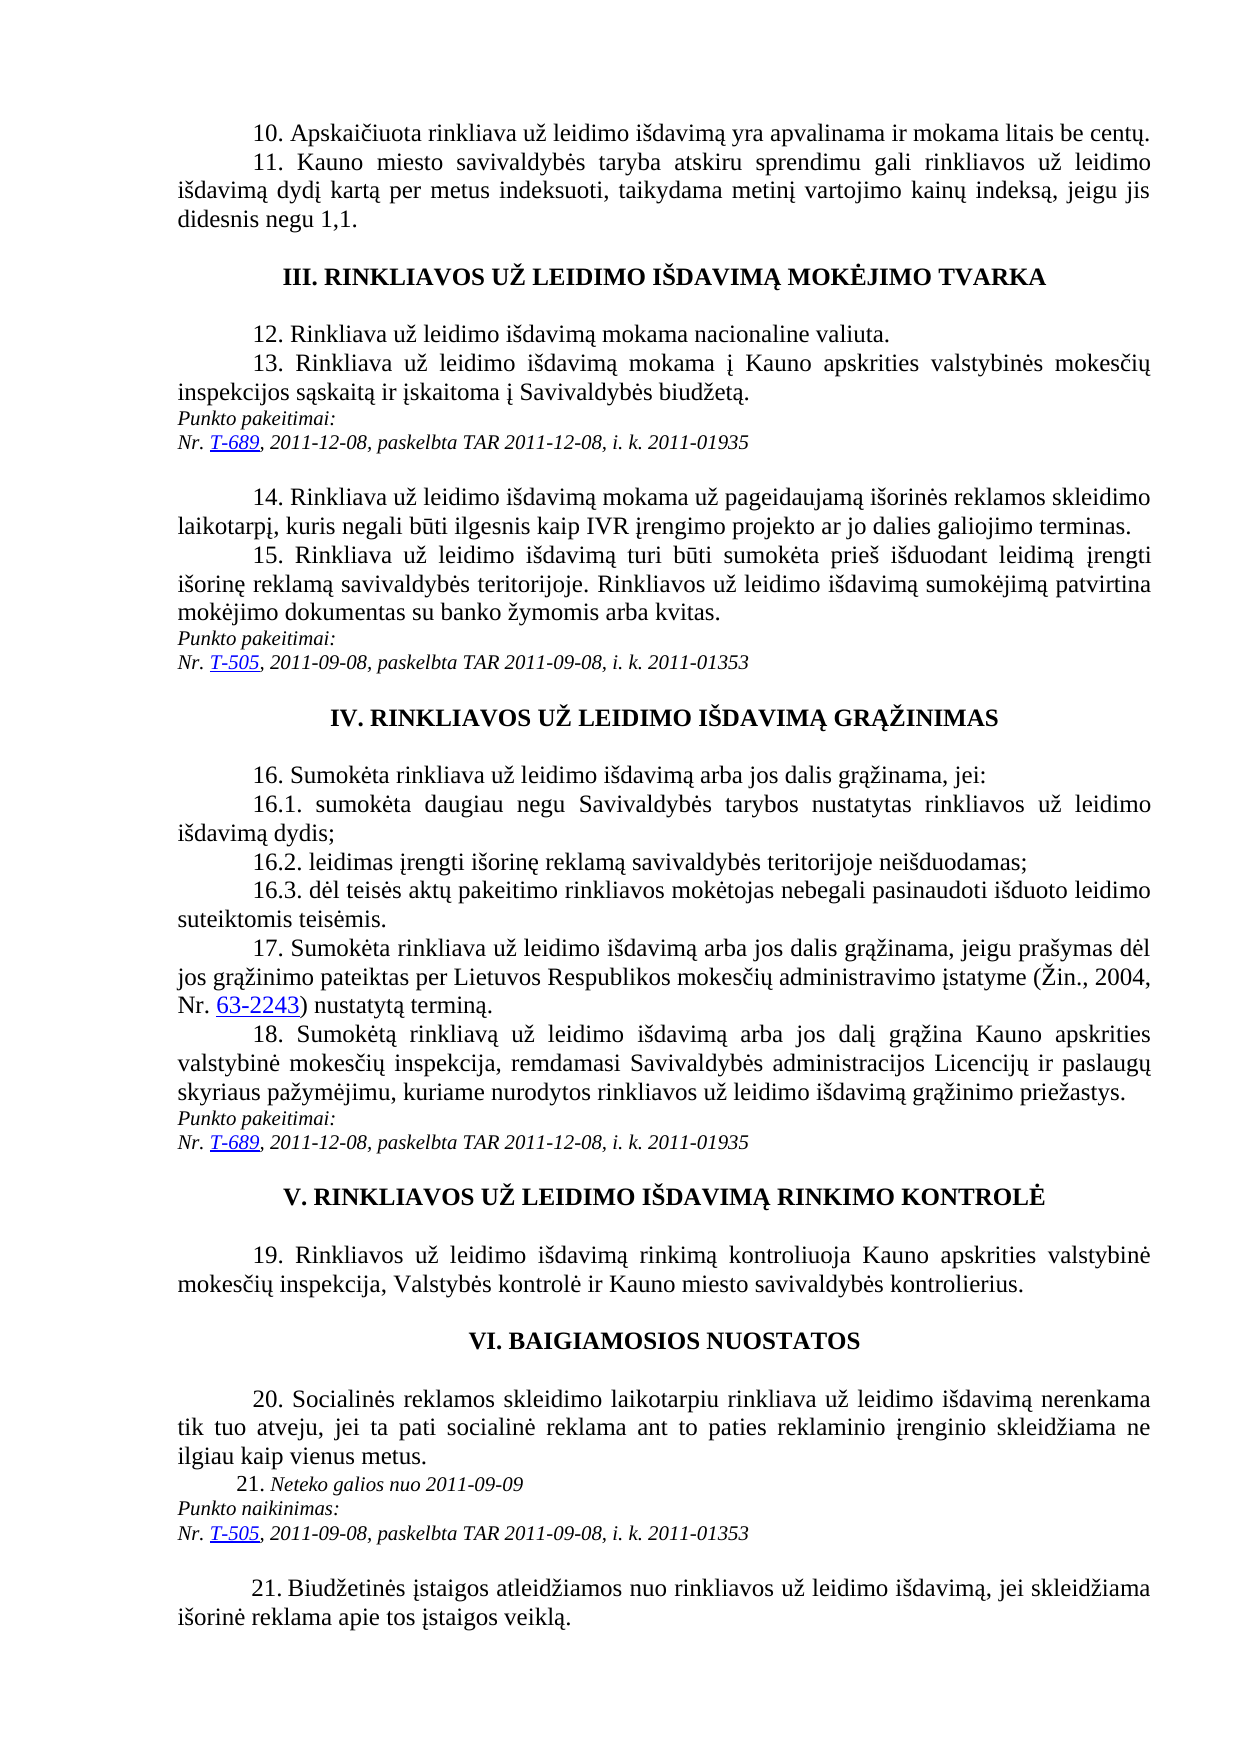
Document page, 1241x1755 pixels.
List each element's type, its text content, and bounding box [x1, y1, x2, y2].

text VI. BAIGIAMOSIOS NUOSTATOS [177, 1326, 1152, 1355]
text 18. Sumokėtą rinkliavą už leidimo išdavimą arba jos dalį grąžina Kauno apskrities valstybinė mokesčių inspekcija, remdamasi Savivaldybės administracijos Licencijų ir paslaugų skyriaus pažymėjimu, kuriame nurodytos rinkliavos už leidimo išdavimą grąžinimo priežastys. [177, 1019, 1152, 1106]
text Punkto pakeitimai: [177, 626, 1152, 650]
text 16.3. dėl teisės aktų pakeitimo rinkliavos mokėtojas nebegali pasinaudoti išduoto leidimo suteiktomis teisėmis. [177, 876, 1152, 933]
text Nr. T-505, 2011-09-08, paskelbta TAR 2011-09-08, i. k. 2011-01353 [177, 650, 1152, 674]
text 20. Socialinės reklamos skleidimo laikotarpiu rinkliava už leidimo išdavimą nerenkama tik tuo atveju, jei ta pati socialinė reklama ant to paties reklaminio įrenginio skleidžiama ne ilgiau kaip vienus metus. [177, 1384, 1152, 1470]
text Nr. T-505, 2011-09-08, paskelbta TAR 2011-09-08, i. k. 2011-01353 [177, 1520, 1152, 1544]
text 21. Neteko galios nuo 2011-09-09 [177, 1470, 1152, 1496]
text 15. Rinkliava už leidimo išdavimą turi būti sumokėta prieš išduodant leidimą įrengti išorinę reklamą savivaldybės teritorijoje. Rinkliavos už leidimo išdavimą sumokėjimą patvirtina mokėjimo dokumentas su banko žymomis arba kvitas. [177, 540, 1152, 626]
text III. RINKLIAVOS UŽ LEIDIMO IŠDAVIMĄ MOKĖJIMO TVARKA [177, 262, 1152, 291]
text IV. RINKLIAVOS UŽ LEIDIMO IŠDAVIMĄ GRĄŽINIMAS [177, 703, 1152, 732]
text 16. Sumokėta rinkliava už leidimo išdavimą arba jos dalis grąžinama, jei: [177, 761, 1152, 789]
text 16.1. sumokėta daugiau negu Savivaldybės tarybos nustatytas rinkliavos už leidimo išdavimą dydis; [177, 789, 1152, 847]
text 21. Biudžetinės įstaigos atleidžiamos nuo rinkliavos už leidimo išdavimą, jei skleidžiama išorinė reklama apie tos įstaigos veiklą. [177, 1573, 1152, 1631]
text 10. Apskaičiuota rinkliava už leidimo išdavimą yra apvalinama ir mokama litais be centų. [177, 118, 1152, 147]
text V. RINKLIAVOS UŽ LEIDIMO IŠDAVIMĄ RINKIMO KONTROLĖ [177, 1182, 1152, 1211]
text 14. Rinkliava už leidimo išdavimą mokama už pageidaujamą išorinės reklamos skleidimo laikotarpį, kuris negali būti ilgesnis kaip IVR įrengimo projekto ar jo dalies galiojimo terminas. [177, 482, 1152, 540]
text Punkto pakeitimai: [177, 406, 1152, 430]
text Punkto pakeitimai: [177, 1106, 1152, 1130]
text 17. Sumokėta rinkliava už leidimo išdavimą arba jos dalis grąžinama, jeigu prašymas dėl jos grąžinimo pateiktas per Lietuvos Respublikos mokesčių administravimo įstatyme (Žin., 2004, Nr. 63-2243) nustatytą terminą. [177, 933, 1152, 1019]
text Nr. T-689, 2011-12-08, paskelbta TAR 2011-12-08, i. k. 2011-01935 [177, 430, 1152, 454]
text Nr. T-689, 2011-12-08, paskelbta TAR 2011-12-08, i. k. 2011-01935 [177, 1130, 1152, 1154]
text 19. Rinkliavos už leidimo išdavimą rinkimą kontroliuoja Kauno apskrities valstybinė mokesčių inspekcija, Valstybės kontrolė ir Kauno miesto savivaldybės kontrolierius. [177, 1240, 1152, 1297]
text 12. Rinkliava už leidimo išdavimą mokama nacionaline valiuta. [177, 319, 1152, 348]
text Punkto naikinimas: [177, 1496, 1152, 1520]
text 11. Kauno miesto savivaldybės taryba atskiru sprendimu gali rinkliavos už leidimo išdavimą dydį kartą per metus indeksuoti, taikydama metinį vartojimo kainų indeksą, jeigu jis didesnis negu 1,1. [177, 147, 1152, 233]
text 16.2. leidimas įrengti išorinę reklamą savivaldybės teritorijoje neišduodamas; [177, 847, 1152, 876]
text 13. Rinkliava už leidimo išdavimą mokama į Kauno apskrities valstybinės mokesčių inspekcijos sąskaitą ir įskaitoma į Savivaldybės biudžetą. [177, 348, 1152, 406]
